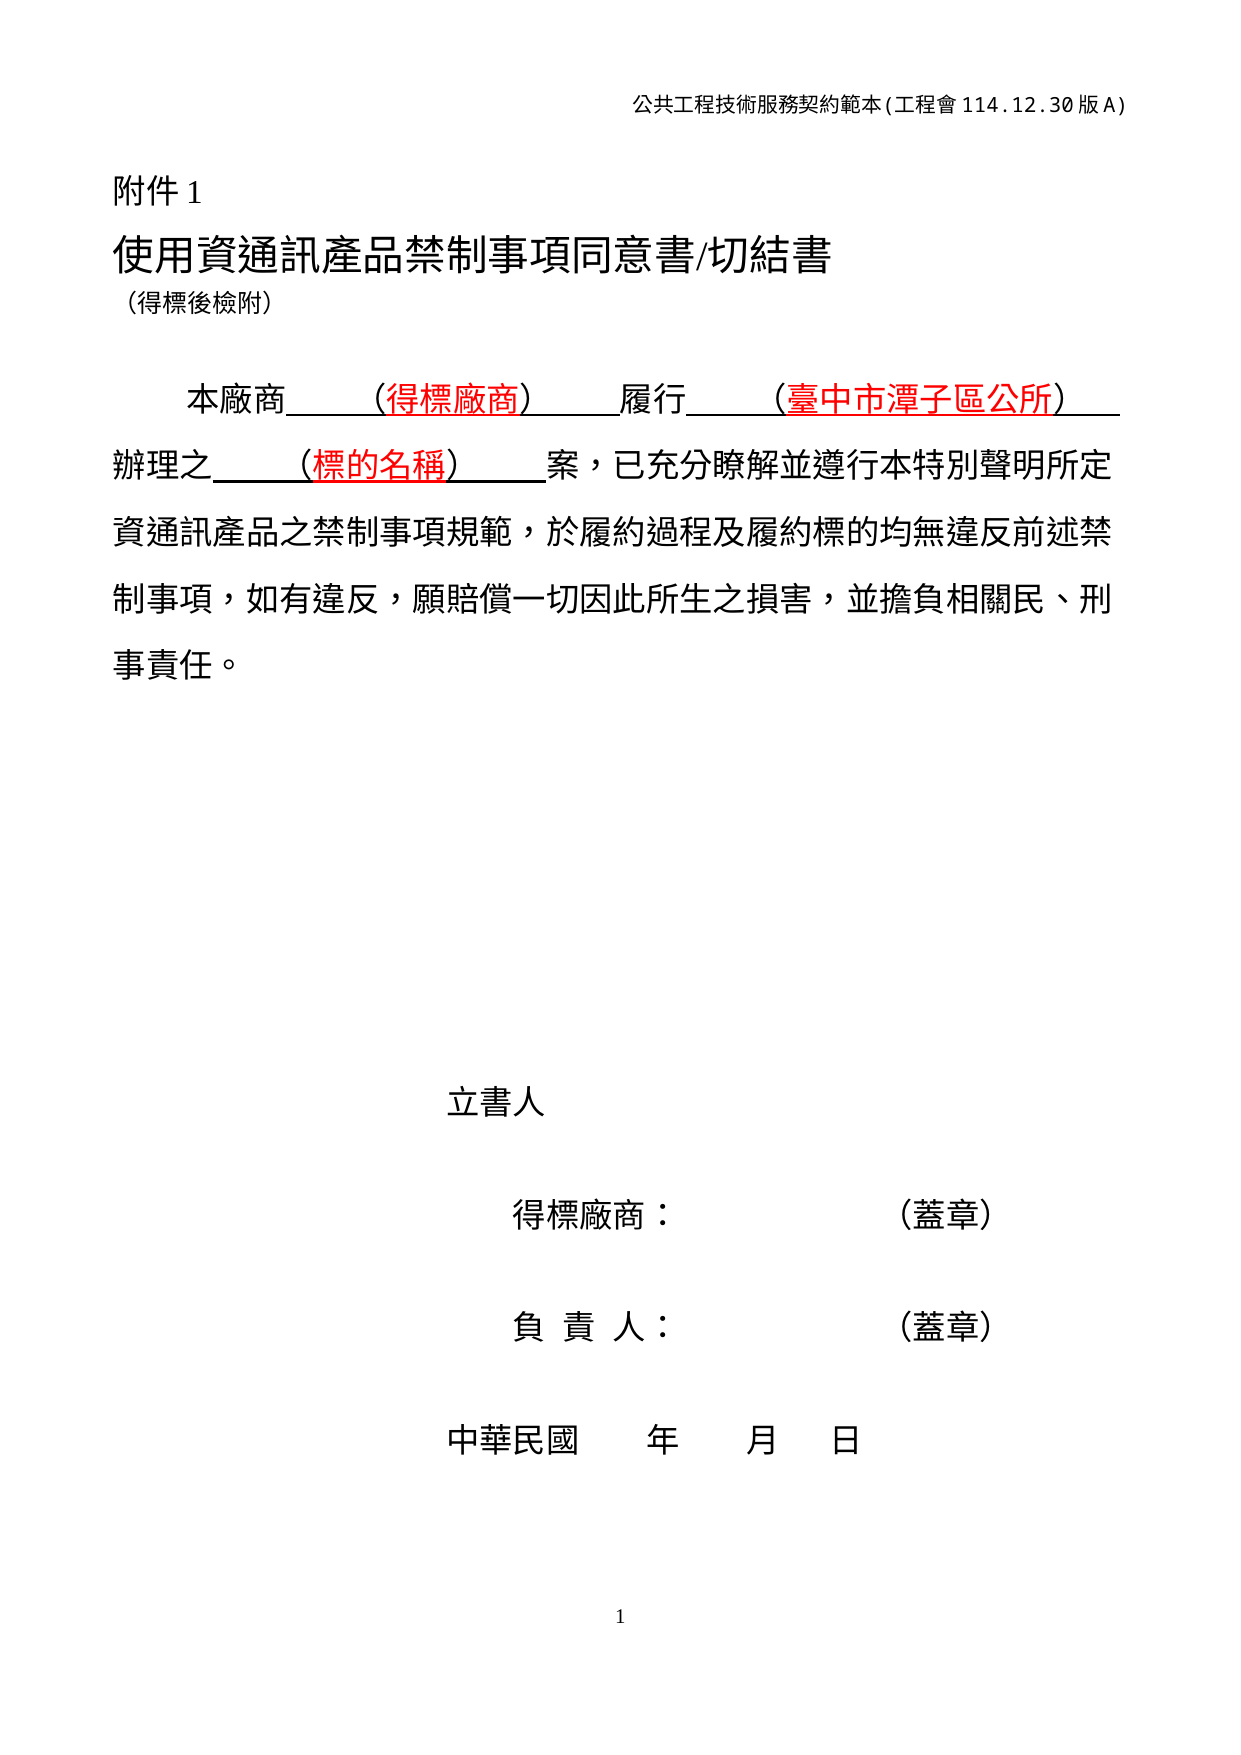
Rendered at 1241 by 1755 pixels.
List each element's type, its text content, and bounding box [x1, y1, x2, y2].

text 立書人 [446, 1024, 1128, 1137]
text （得標後檢附） [112, 283, 1128, 319]
text 得標廠商： （蓋章） [446, 1137, 1128, 1249]
text 使用資通訊產品禁制事項同意書/切結書 [112, 217, 1128, 283]
text 負 責 人： （蓋章） [446, 1249, 1128, 1362]
text 附件1 [112, 150, 1128, 217]
text 本廠商 （得標廠商） 履行 （臺中市潭子區公所） 辦理之 （標的名稱） 案，已充分瞭解並遵行本特別聲明所定資通訊產品之禁制事項規範，於履約過程及履約標的均無違反前述禁制事項，如有違反，願賠償一切因此所生之損害，並擔負相關民、刑事責任。 [112, 358, 1128, 691]
text 中華民國 年 月 日 [212, 1362, 1128, 1474]
